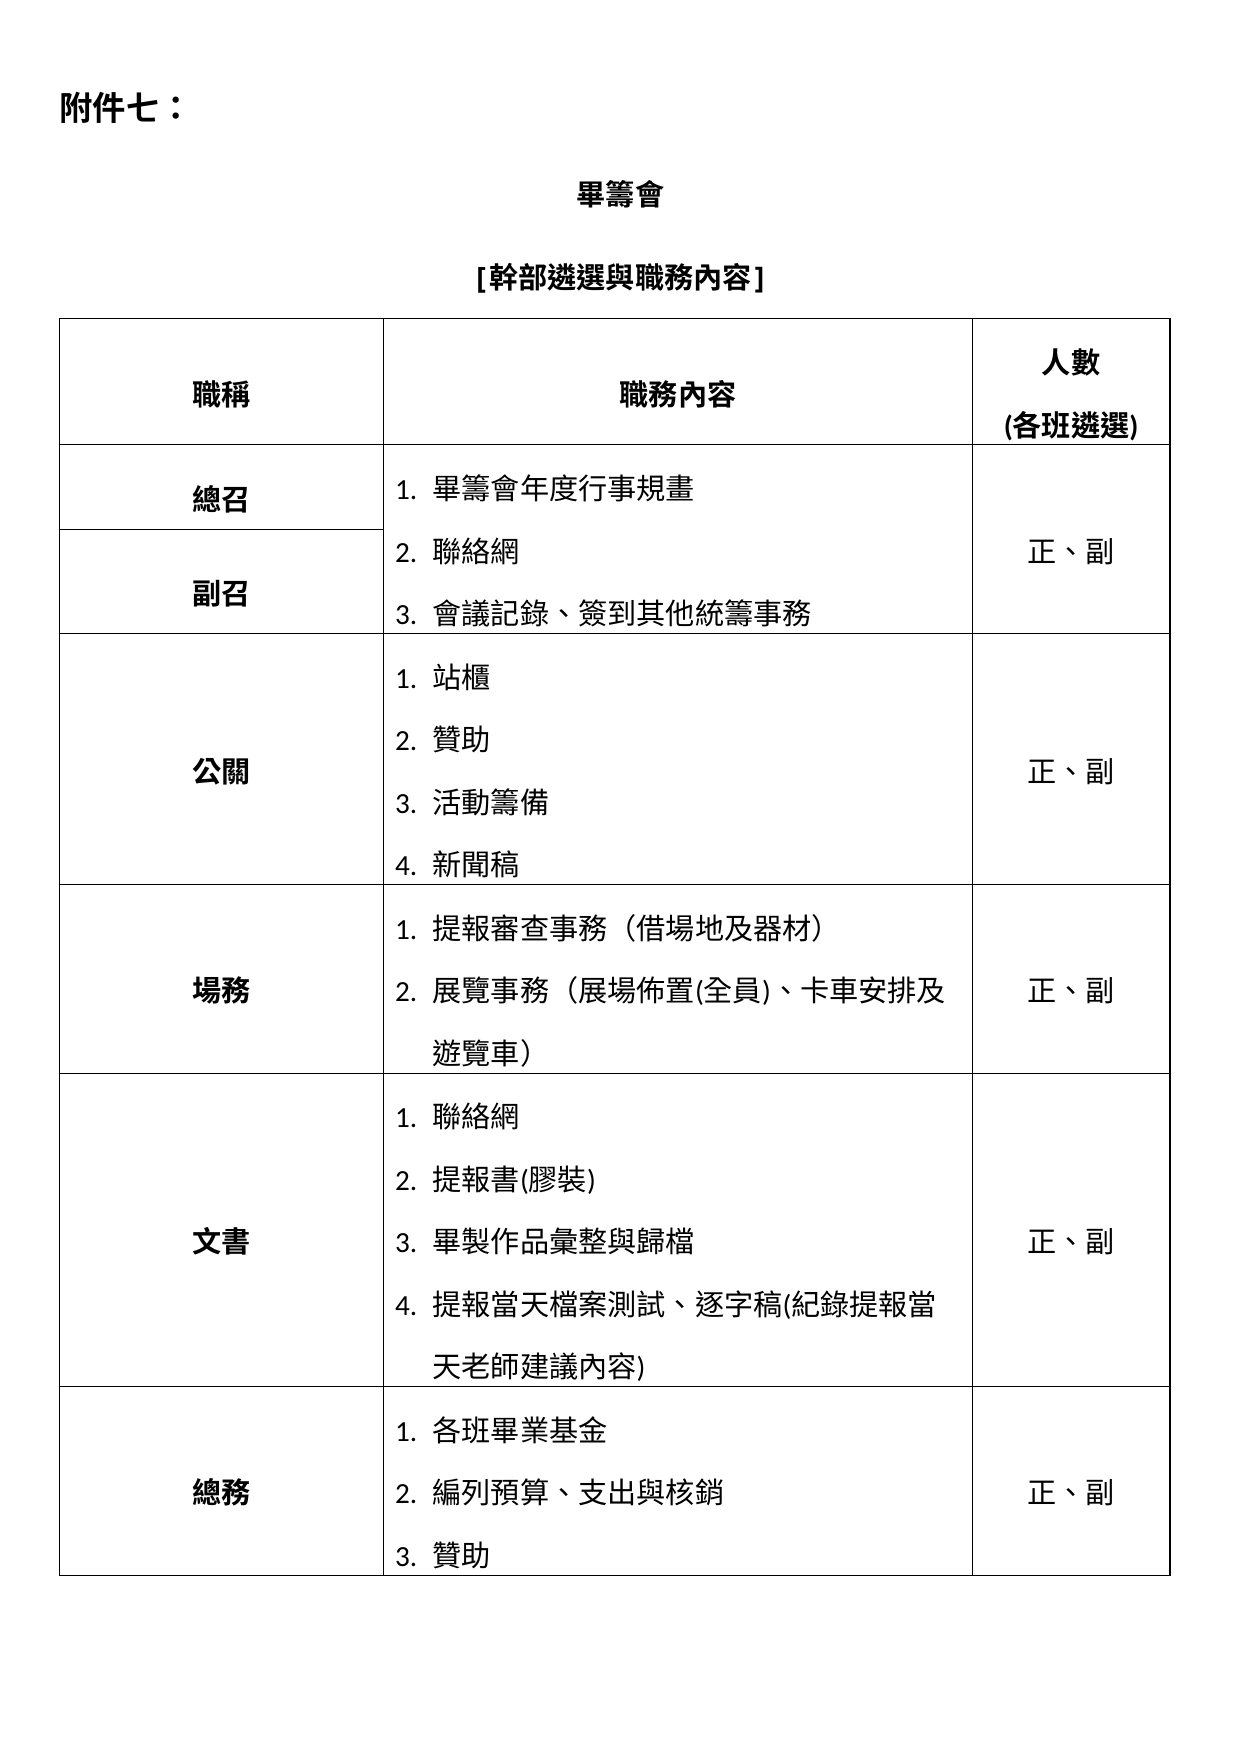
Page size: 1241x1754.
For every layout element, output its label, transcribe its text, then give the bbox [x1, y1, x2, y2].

table_cell 正、副 [973, 1387, 1169, 1574]
table_cell 總務 [60, 1387, 383, 1574]
table_cell 聯絡網 提報書(膠裝) 畢製作品彙整與歸檔 提報當天檔案測試、逐字稿(紀錄提報當天老師建議內容) [384, 1074, 972, 1386]
table_cell 畢籌會年度行事規畫 聯絡網 會議記錄、簽到其他統籌事務 [384, 445, 972, 633]
table_cell 總召 [60, 445, 383, 528]
table_cell 正、副 [973, 634, 1169, 884]
table_header 職務內容 [384, 319, 972, 444]
text 附件七： [59, 64, 1181, 127]
table_cell 正、副 [973, 445, 1169, 633]
table_header 人數 (各班遴選) [973, 319, 1169, 444]
text [幹部遴選與職務內容] [59, 235, 1181, 297]
table_cell 文書 [60, 1074, 383, 1386]
table_cell 正、副 [973, 885, 1169, 1072]
table_cell 場務 [60, 885, 383, 1072]
table_cell 正、副 [973, 1074, 1169, 1386]
table_cell 站櫃 贊助 活動籌備 新聞稿 [384, 634, 972, 884]
table_cell 各班畢業基金 編列預算、支出與核銷 贊助 [384, 1387, 972, 1574]
text 畢籌會 [59, 151, 1181, 213]
table_header 職稱 [60, 319, 383, 444]
table_cell 公關 [60, 634, 383, 884]
table_cell 提報審查事務（借場地及器材） 展覽事務（展場佈置(全員)、卡車安排及遊覽車） [384, 885, 972, 1072]
table_cell 副召 [60, 530, 383, 633]
